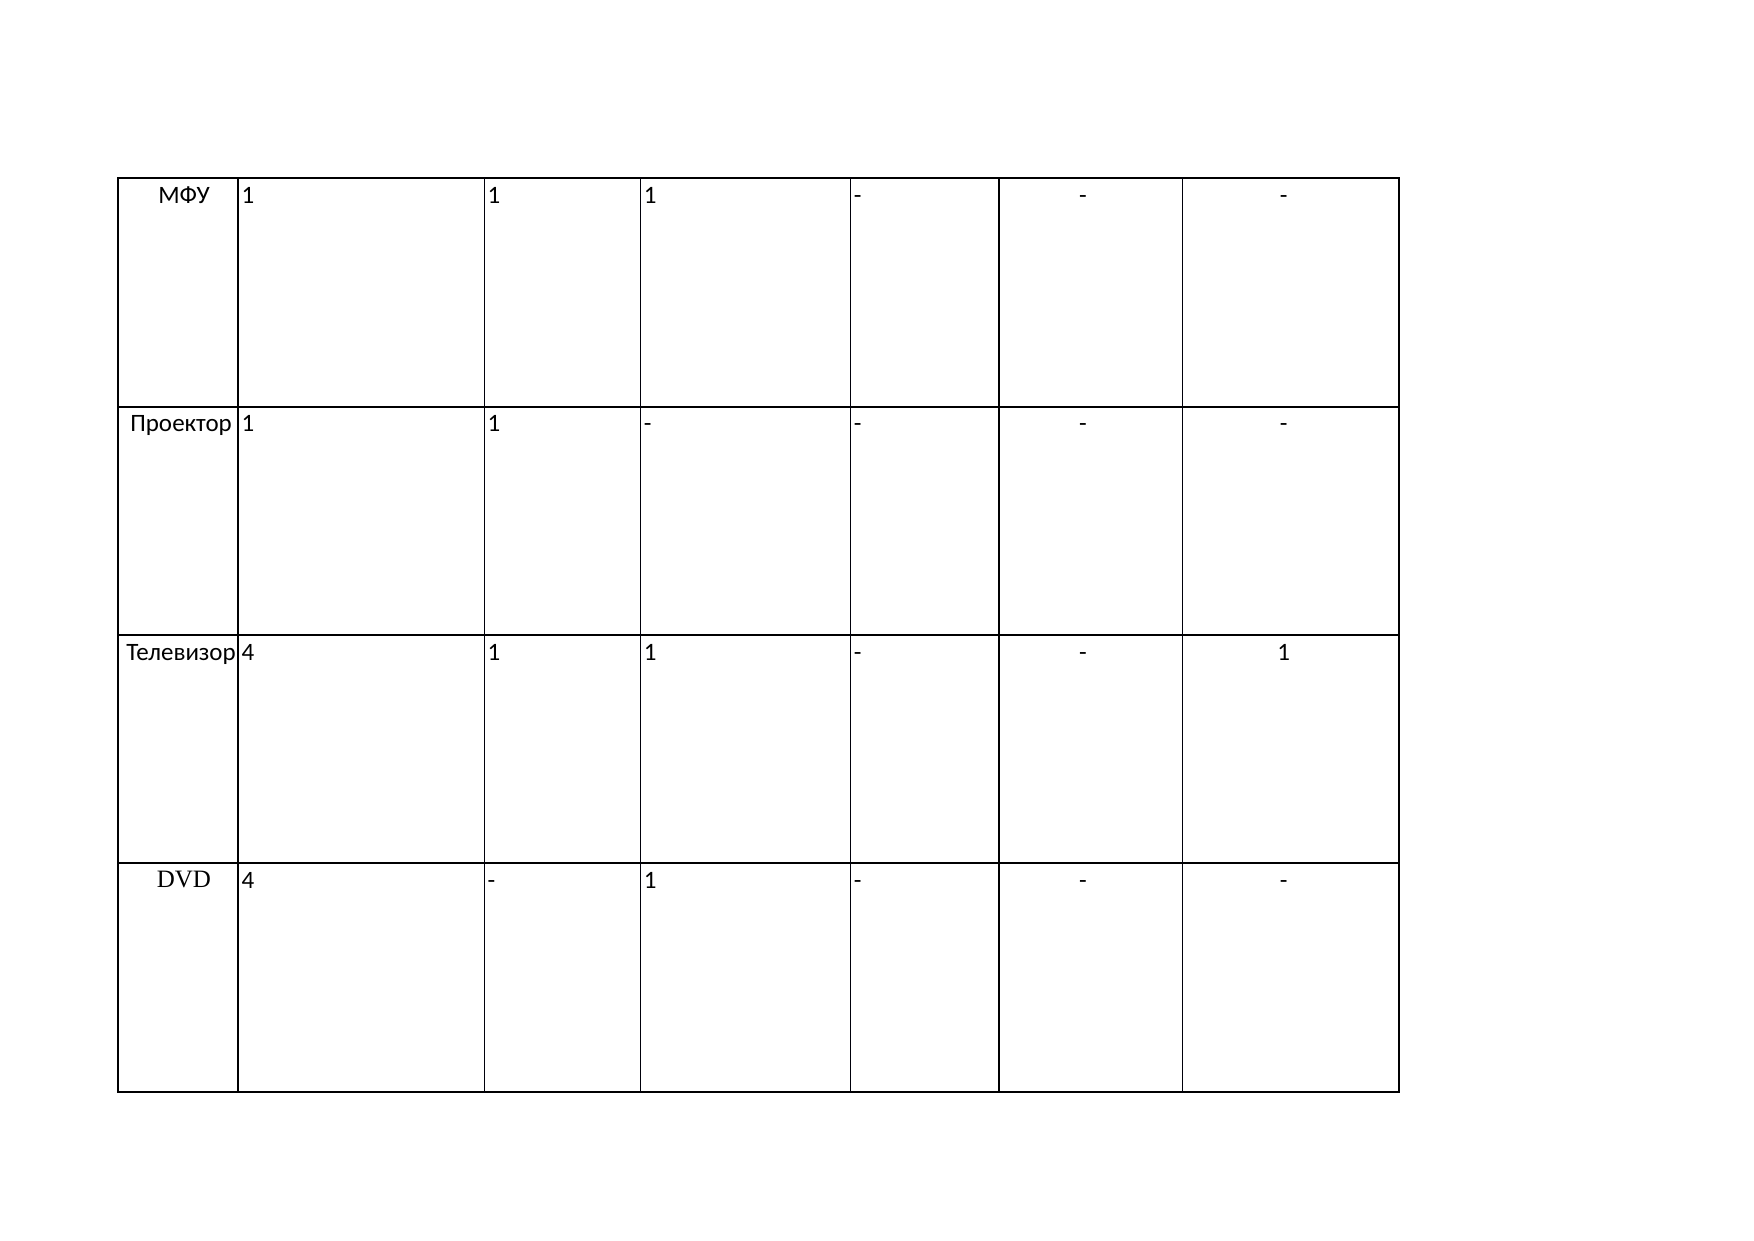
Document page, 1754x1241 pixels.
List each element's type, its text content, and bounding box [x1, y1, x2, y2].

table_cell 1 [641, 864, 850, 1091]
table_cell - [641, 408, 850, 634]
table_cell МФУ [119, 179, 237, 406]
table_cell 4 [239, 864, 484, 1091]
table_cell 4 [239, 636, 484, 862]
table_cell 1 [485, 408, 640, 634]
table_cell 1 [239, 408, 484, 634]
table_cell DVD [119, 864, 237, 1091]
table_cell - [1183, 864, 1398, 1091]
table_cell - [485, 864, 640, 1091]
table_cell - [851, 864, 998, 1091]
table_cell 1 [641, 179, 850, 406]
table_cell 1 [485, 179, 640, 406]
table_cell - [1000, 636, 1182, 862]
table_cell Телевизор [119, 636, 237, 862]
table_cell 1 [485, 636, 640, 862]
table_cell Проектор [119, 408, 237, 634]
table_cell - [1000, 864, 1182, 1091]
table_cell 1 [1183, 636, 1398, 862]
table_cell - [1183, 408, 1398, 634]
table_cell - [1000, 179, 1182, 406]
table_cell - [1183, 179, 1398, 406]
table_cell 1 [641, 636, 850, 862]
table_cell - [851, 179, 998, 406]
table_cell - [1000, 408, 1182, 634]
table_cell 1 [239, 179, 484, 406]
table_cell - [851, 408, 998, 634]
table_cell - [851, 636, 998, 862]
